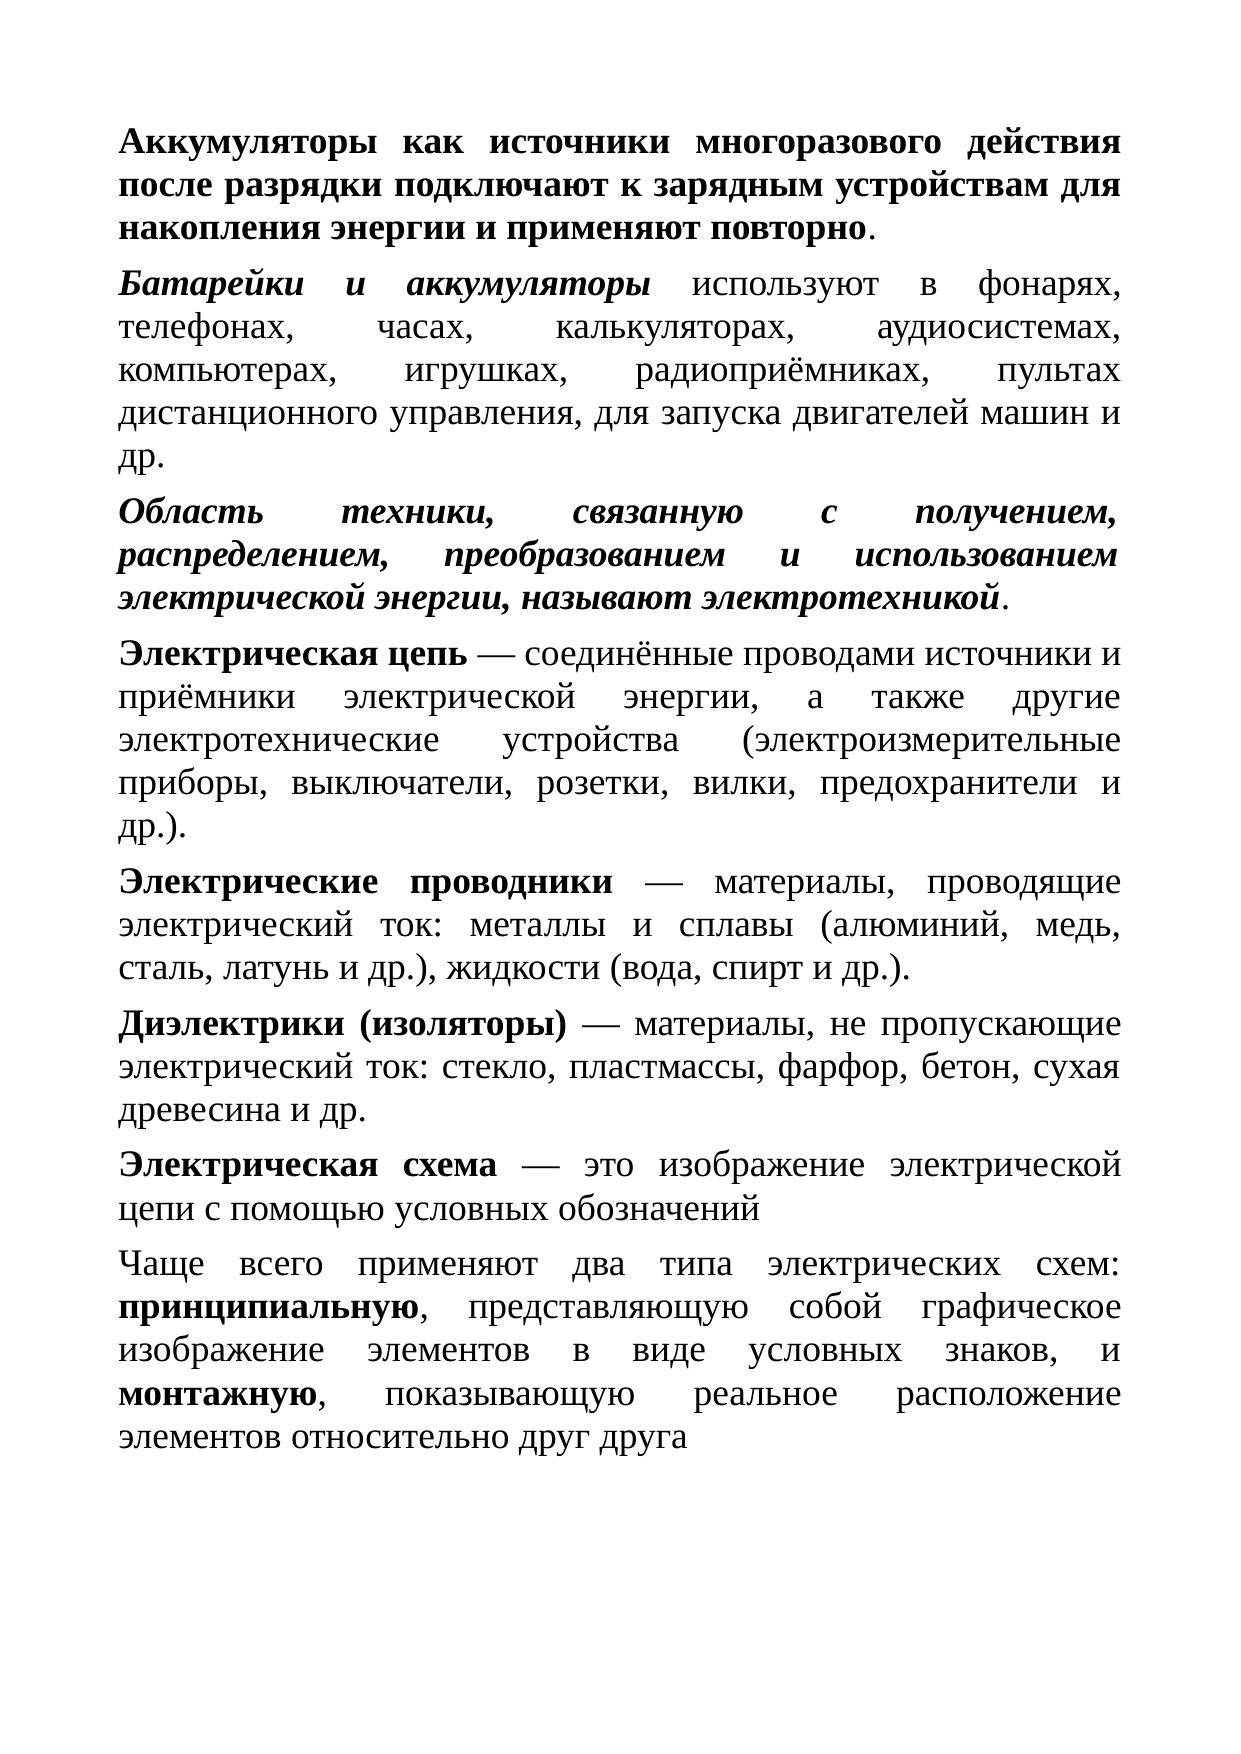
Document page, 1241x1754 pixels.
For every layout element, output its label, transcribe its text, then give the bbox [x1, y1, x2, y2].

text Батарейки и аккумуляторы используют в фонарях, телефонах, часах, калькуляторах, аудиосистемах, компьютерах, игрушках, радиоприёмниках, пультах дистанционного управления, для запуска двигателей машин и др. [118, 260, 1122, 476]
text Диэлектрики (изоляторы) — материалы, не пропускающие электрический ток: стекло, пластмассы, фарфор, бетон, сухая древесина и др. [118, 1000, 1122, 1129]
text Область техники, связанную с получением, распределением, преобразованием и использованием электрической энергии, называют электротехникой. [118, 488, 1122, 617]
text Электрическая цепь — соединённые проводами источники и приёмники электрической энергии, а также другие электротехнические устройства (электроизмерительные приборы, выключатели, розетки, вилки, предохранители и др.). [118, 630, 1122, 846]
text Электрическая схема — это изображение электрической цепи с помощью условных обозначений [118, 1142, 1122, 1228]
text Аккумуляторы как источники многоразового действия после разрядки подключают к зарядным устройствам для накопления энергии и применяют повторно. [118, 118, 1122, 247]
text Электрические проводники — материалы, проводящие электрический ток: металлы и сплавы (алюминий, медь, сталь, латунь и др.), жидкости (вода, спирт и др.). [118, 858, 1122, 987]
text Чаще всего применяют два типа электрических схем: принципиальную, представляющую собой графическое изображение элементов в виде условных знаков, и монтажную, показывающую реальное расположение элементов относительно друг друга [118, 1241, 1122, 1456]
